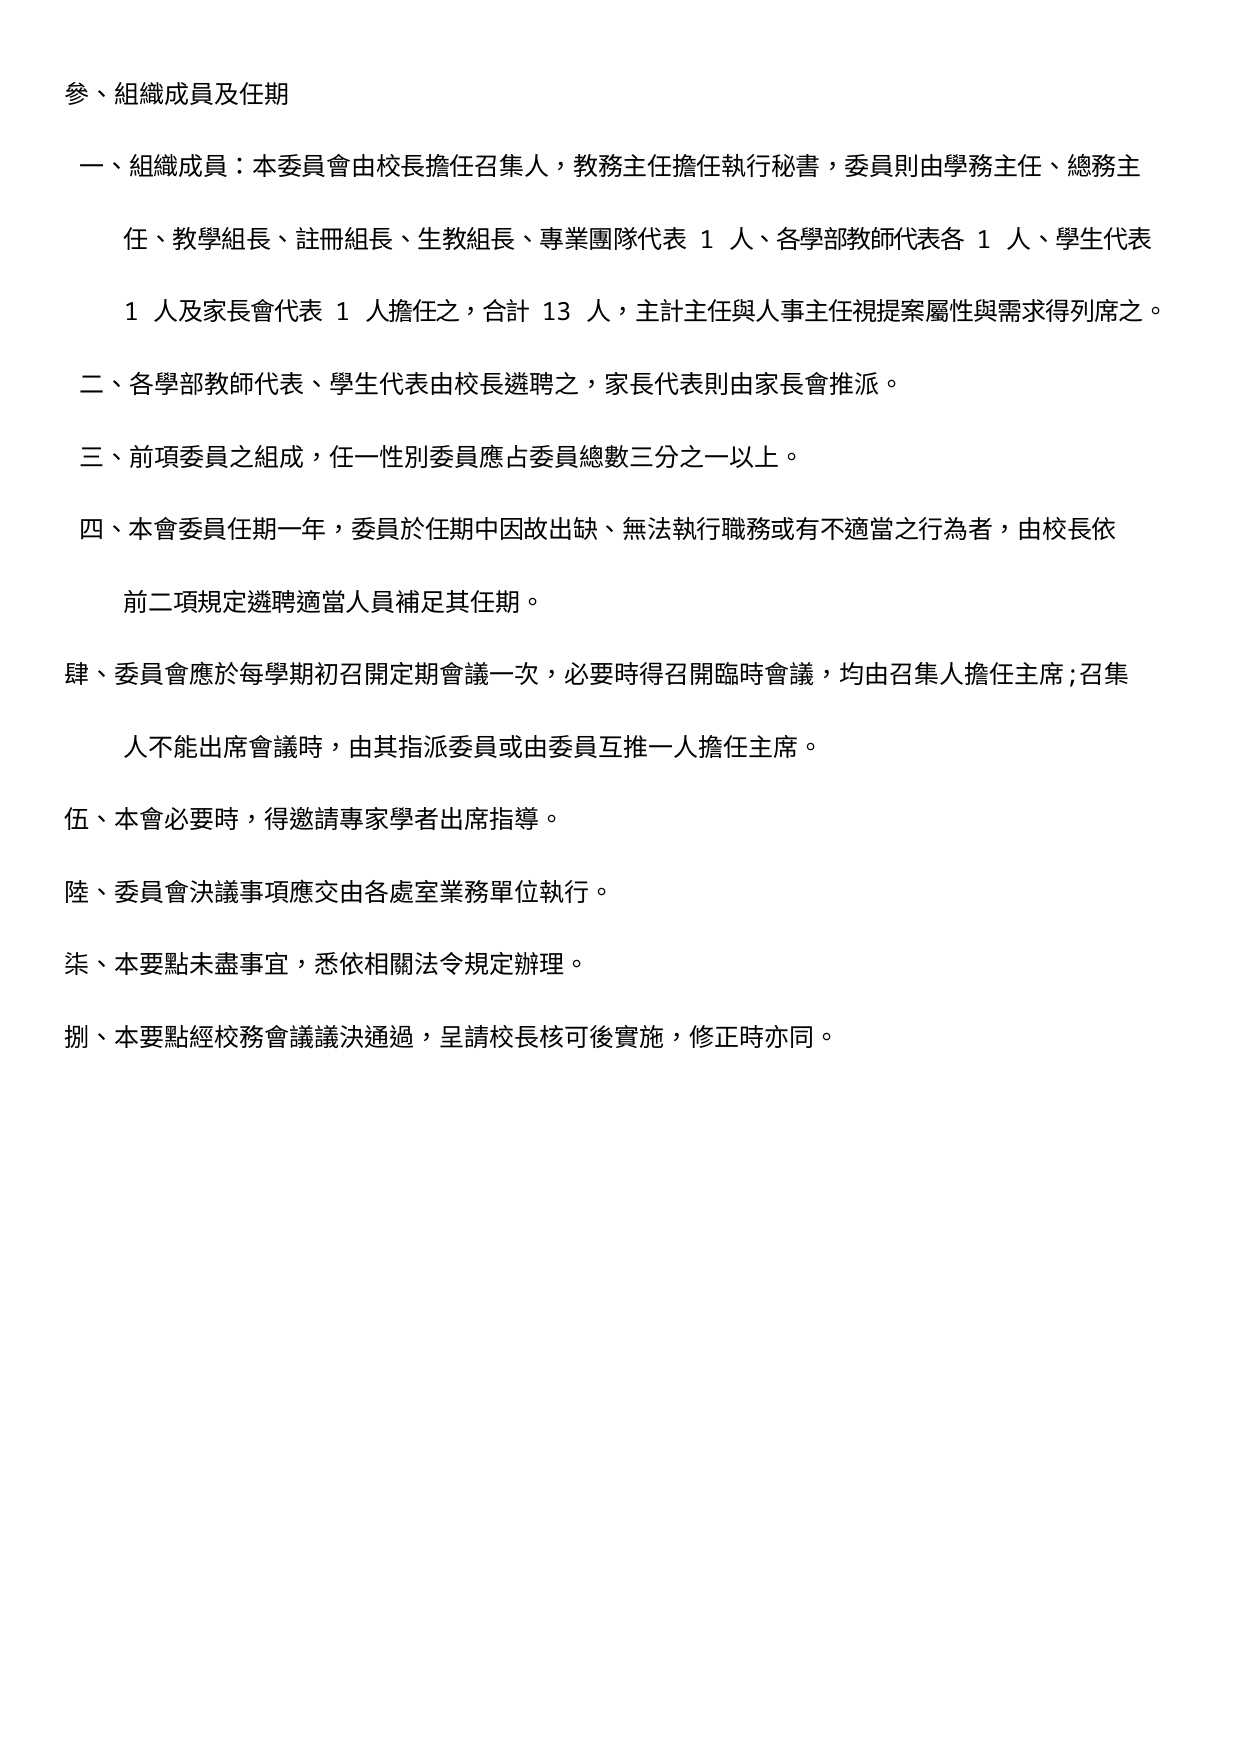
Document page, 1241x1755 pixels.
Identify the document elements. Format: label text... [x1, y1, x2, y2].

text 二、各學部教師代表、學生代表由校長遴聘之，家長代表則由家長會推派。 [64, 364, 1137, 401]
text 陸、委員會決議事項應交由各處室業務單位執行。 [64, 872, 1137, 909]
text 三、前項委員之組成，任一性別委員應占委員總數三分之一以上。 [64, 437, 1137, 473]
text 一、組織成員：本委員會由校長擔任召集人，教務主任擔任執行秘書，委員則由學務主任、總務主任、教學組長、註冊組長、生教組長、專業團隊代表 1 人、各學部教師代表各 1 人、學生代表 1 人及家長會代表 1 人擔任之，合計 13 人，主計主任與人事主任視提案屬性與需求得列席之。 [79, 147, 1166, 328]
text 捌、本要點經校務會議議決通過，呈請校長核可後實施，修正時亦同。 [64, 1018, 1137, 1054]
text 肆、委員會應於每學期初召開定期會議一次，必要時得召開臨時會議，均由召集人擔任主席;召集人不能出席會議時，由其指派委員或由委員互推一人擔任主席。 [64, 655, 1137, 763]
text 伍、本會必要時，得邀請專家學者出席指導。 [64, 800, 1137, 836]
text 參、組織成員及任期 [64, 74, 1178, 111]
text 四、本會委員任期一年，委員於任期中因故出缺、無法執行職務或有不適當之行為者，由校長依前二項規定遴聘適當人員補足其任期。 [79, 509, 1137, 618]
text 柒、本要點未盡事宜，悉依相關法令規定辦理。 [64, 945, 1137, 981]
